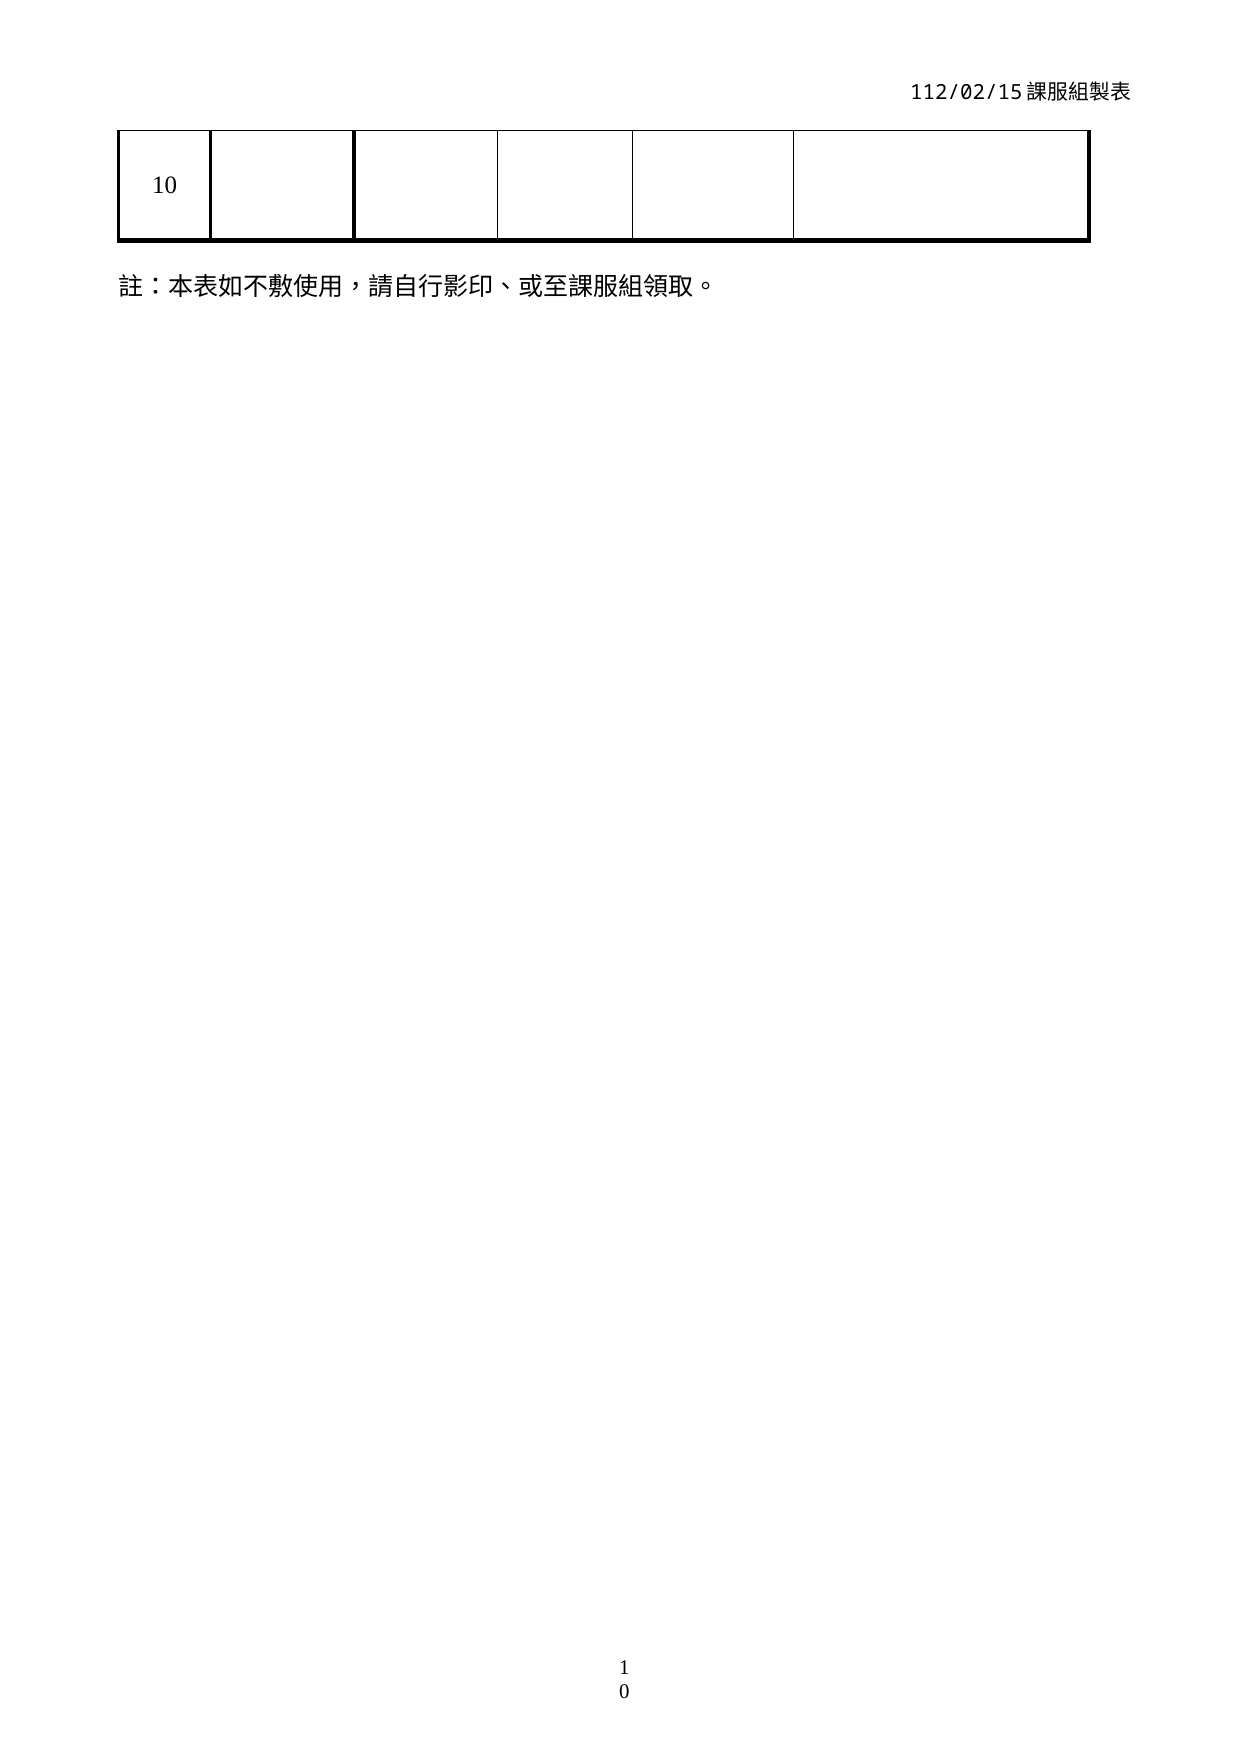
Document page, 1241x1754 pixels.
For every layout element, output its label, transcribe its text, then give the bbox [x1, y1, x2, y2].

table_cell [212, 131, 352, 238]
table_cell [794, 131, 1087, 238]
table_cell [498, 131, 632, 238]
text 註：本表如不敷使用，請自行影印、或至課服組領取。 [118, 243, 1122, 306]
table_cell [633, 131, 793, 238]
table_cell [356, 131, 497, 238]
table_cell 10 [120, 131, 209, 238]
